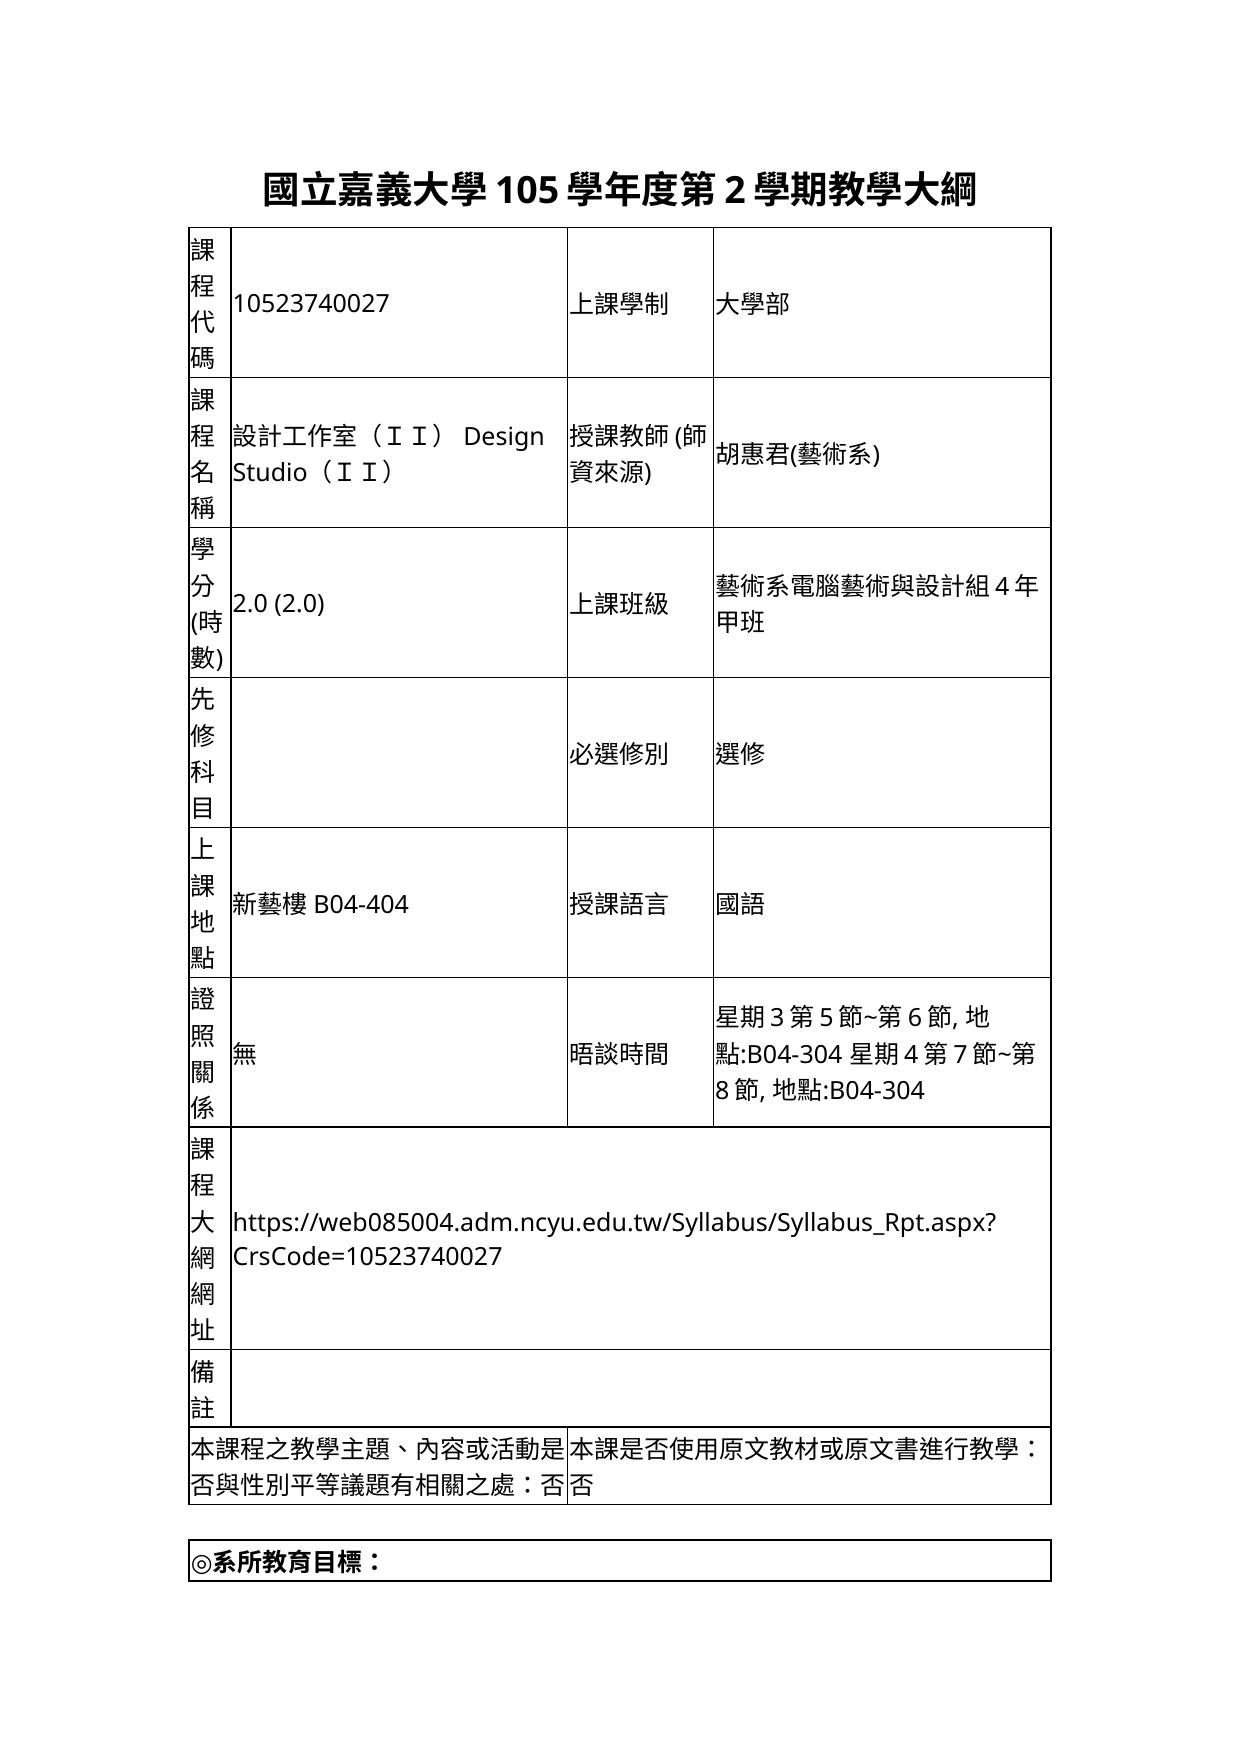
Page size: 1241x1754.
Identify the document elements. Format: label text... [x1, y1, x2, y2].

subtitle 國立嘉義大學105學年度第2學期教學大綱 [187, 160, 1053, 215]
table_cell 本課程之教學主題、內容或活動是否與性別平等議題有相關之處：否 [190, 1428, 567, 1503]
table_cell 無 [232, 978, 567, 1126]
table_cell 證照關係 [190, 978, 230, 1126]
table_cell 胡惠君(藝術系) [714, 378, 1050, 527]
table_cell 授課教師 (師資來源) [568, 378, 713, 527]
table_cell 課程名稱 [190, 378, 230, 527]
table_cell 學分(時數) [190, 528, 230, 677]
table_cell https://web085004.adm.ncyu.edu.tw/Syllabus/Syllabus_Rpt.aspx?CrsCode=10523740027 [232, 1128, 1050, 1349]
table_cell 國語 [714, 828, 1050, 976]
table_header 10523740027 [232, 228, 567, 377]
table_cell 選修 [714, 678, 1050, 826]
table_cell 必選修別 [568, 678, 713, 826]
table_cell 先修科目 [190, 678, 230, 826]
table_cell 新藝樓 B04-404 [232, 828, 567, 976]
table_cell 上課地點 [190, 828, 230, 976]
table_cell 上課班級 [568, 528, 713, 677]
table_cell 藝術系電腦藝術與設計組4年甲班 [714, 528, 1050, 677]
table_cell 晤談時間 [568, 978, 713, 1126]
table_cell 備 註 [190, 1350, 230, 1426]
table_cell 2.0 (2.0) [232, 528, 567, 677]
table_cell 授課語言 [568, 828, 713, 976]
table_header 上課學制 [568, 228, 713, 377]
table_header 課程代碼 [190, 228, 230, 377]
table_cell 星期3第5節~第6節, 地點:B04-304 星期4第7節~第8節, 地點:B04-304 [714, 978, 1050, 1126]
table_cell [232, 1350, 1050, 1426]
table_cell 設計工作室（ＩＩ） Design Studio（ＩＩ） [232, 378, 567, 527]
table_header [188, 225, 1053, 1584]
table_header ◎系所教育目標： [190, 1541, 1050, 1580]
table_header 大學部 [714, 228, 1050, 377]
table_cell [232, 678, 567, 826]
table_cell 課程大網網址 [190, 1128, 230, 1349]
table_cell 本課是否使用原文教材或原文書進行教學：否 [568, 1428, 1050, 1503]
